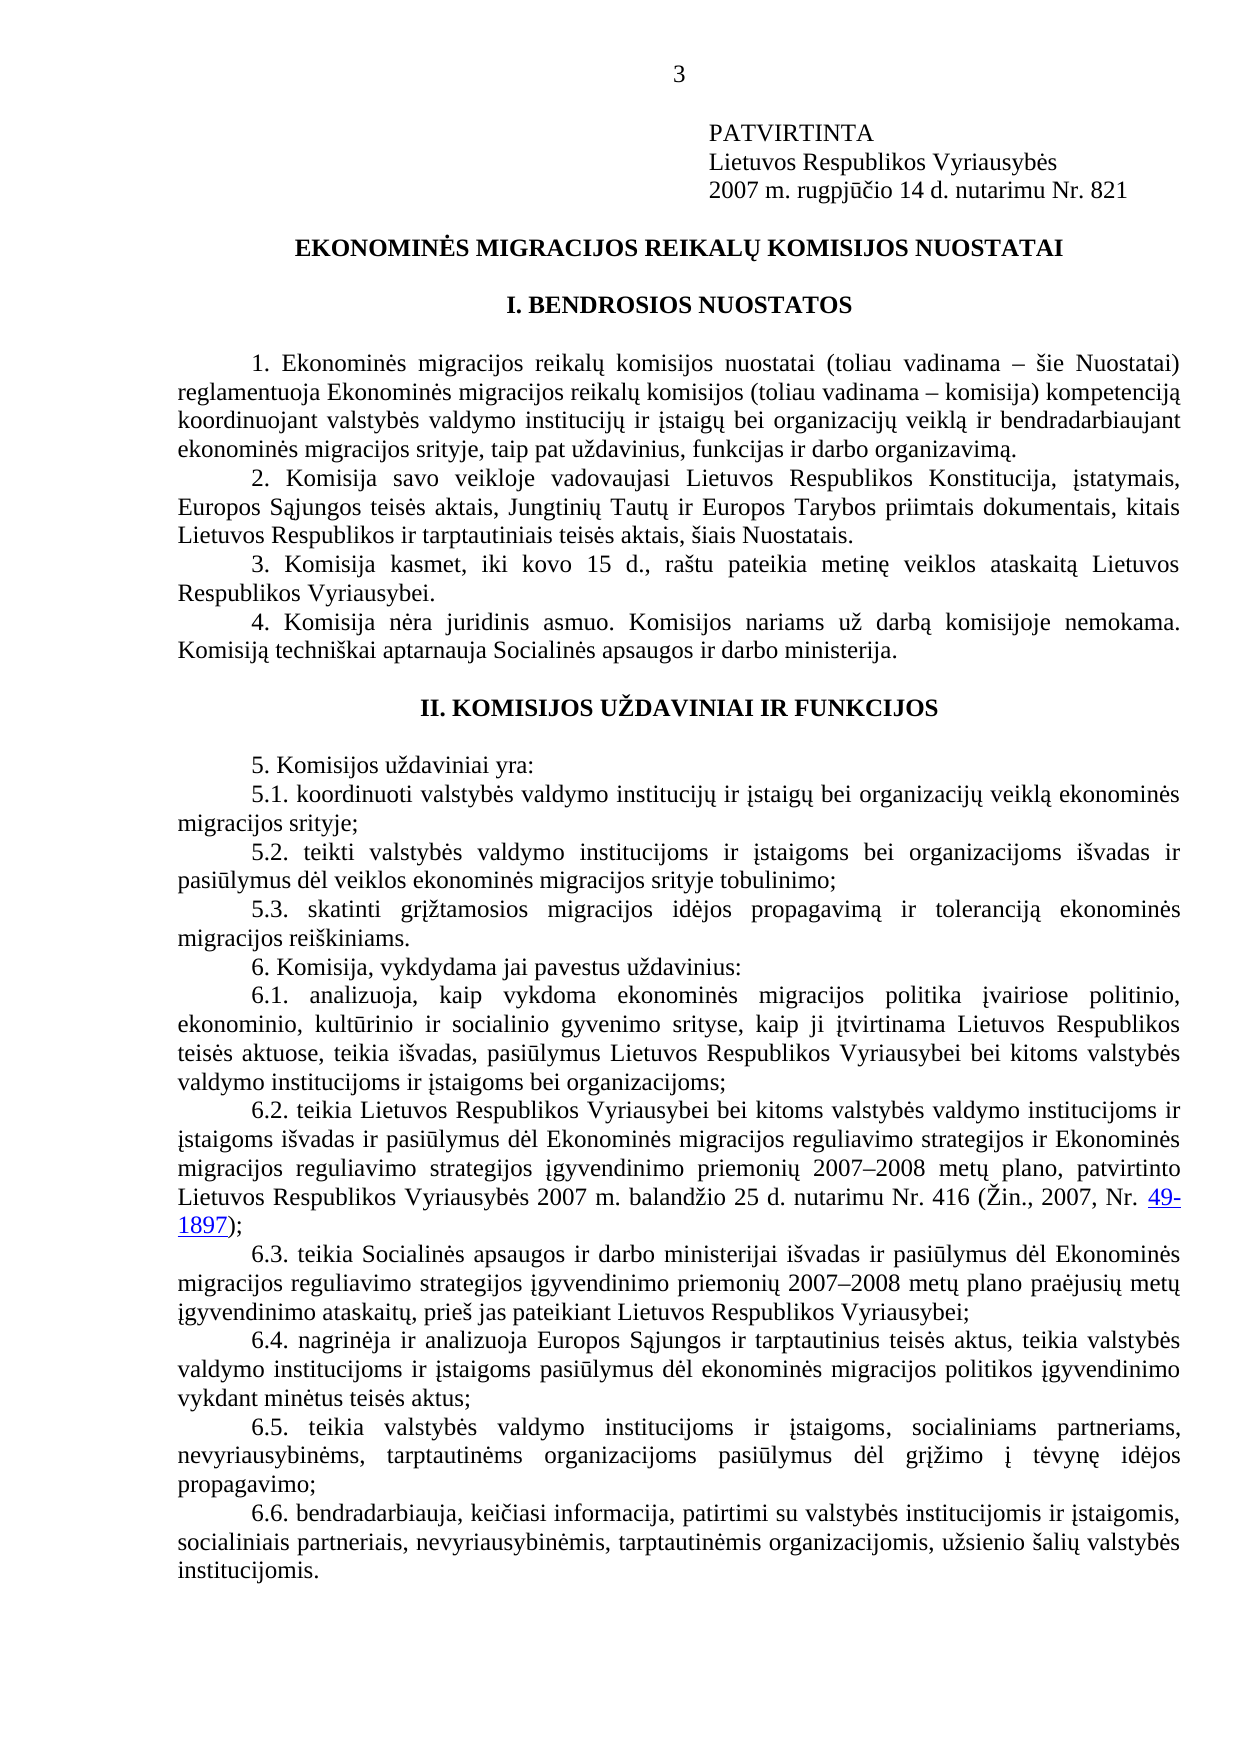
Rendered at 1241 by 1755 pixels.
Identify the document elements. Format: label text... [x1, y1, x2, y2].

text 3. Komisija kasmet, iki kovo 15 d., raštu pateikia metinę veiklos ataskaitą Lietuvos Respublikos Vyriausybei. [177, 549, 1181, 607]
text 5.3. skatinti grįžtamosios migracijos idėjos propagavimą ir toleranciją ekonominės migracijos reiškiniams. [177, 894, 1181, 952]
text 6.3. teikia Socialinės apsaugos ir darbo ministerijai išvadas ir pasiūlymus dėl Ekonominės migracijos reguliavimo strategijos įgyvendinimo priemonių 2007–2008 metų plano praėjusių metų įgyvendinimo ataskaitų, prieš jas pateikiant Lietuvos Respublikos Vyriausybei; [177, 1239, 1181, 1326]
text 6.4. nagrinėja ir analizuoja Europos Sąjungos ir tarptautinius teisės aktus, teikia valstybės valdymo institucijoms ir įstaigoms pasiūlymus dėl ekonominės migracijos politikos įgyvendinimo vykdant minėtus teisės aktus; [177, 1326, 1181, 1412]
text 2. Komisija savo veikloje vadovaujasi Lietuvos Respublikos Konstitucija, įstatymais, Europos Sąjungos teisės aktais, Jungtinių Tautų ir Europos Tarybos priimtais dokumentais, kitais Lietuvos Respublikos ir tarptautiniais teisės aktais, šiais Nuostatais. [177, 463, 1181, 549]
text 1. Ekonominės migracijos reikalų komisijos nuostatai (toliau vadinama – šie Nuostatai) reglamentuoja Ekonominės migracijos reikalų komisijos (toliau vadinama – komisija) kompetenciją koordinuojant valstybės valdymo institucijų ir įstaigų bei organizacijų veiklą ir bendradarbiaujant ekonominės migracijos srityje, taip pat uždavinius, funkcijas ir darbo organizavimą. [177, 348, 1181, 463]
text II. KOMISIJOS UŽDAVINIAI IR FUNKCIJOS [177, 693, 1181, 722]
text 6.6. bendradarbiauja, keičiasi informacija, patirtimi su valstybės institucijomis ir įstaigomis, socialiniais partneriais, nevyriausybinėmis, tarptautinėmis organizacijomis, užsienio šalių valstybės institucijomis. [177, 1498, 1181, 1584]
text 6.2. teikia Lietuvos Respublikos Vyriausybei bei kitoms valstybės valdymo institucijoms ir įstaigoms išvadas ir pasiūlymus dėl Ekonominės migracijos reguliavimo strategijos ir Ekonominės migracijos reguliavimo strategijos įgyvendinimo priemonių 2007–2008 metų plano, patvirtinto Lietuvos Respublikos Vyriausybės 2007 m. balandžio 25 d. nutarimu Nr. 416 (Žin., 2007, Nr. 49-1897); [177, 1096, 1181, 1239]
text I. BENDROSIOS NUOSTATOS [177, 291, 1181, 319]
text Ekonominės migracijos reikalų komisijos nuostatai [177, 233, 1181, 262]
text Patvirtinta [177, 118, 1181, 147]
text Lietuvos Respublikos Vyriausybės [177, 147, 1181, 176]
text 4. Komisija nėra juridinis asmuo. Komisijos nariams už darbą komisijoje nemokama. Komisiją techniškai aptarnauja Socialinės apsaugos ir darbo ministerija. [177, 607, 1181, 664]
text 6. Komisija, vykdydama jai pavestus uždavinius: [177, 952, 1181, 981]
text 5.1. koordinuoti valstybės valdymo institucijų ir įstaigų bei organizacijų veiklą ekonominės migracijos srityje; [177, 779, 1181, 837]
text 5. Komisijos uždaviniai yra: [177, 751, 1181, 779]
text 6.5. teikia valstybės valdymo institucijoms ir įstaigoms, socialiniams partneriams, nevyriausybinėms, tarptautinėms organizacijoms pasiūlymus dėl grįžimo į tėvynę idėjos propagavimo; [177, 1412, 1181, 1498]
text 6.1. analizuoja, kaip vykdoma ekonominės migracijos politika įvairiose politinio, ekonominio, kultūrinio ir socialinio gyvenimo srityse, kaip ji įtvirtinama Lietuvos Respublikos teisės aktuose, teikia išvadas, pasiūlymus Lietuvos Respublikos Vyriausybei bei kitoms valstybės valdymo institucijoms ir įstaigoms bei organizacijoms; [177, 981, 1181, 1096]
text 5.2. teikti valstybės valdymo institucijoms ir įstaigoms bei organizacijoms išvadas ir pasiūlymus dėl veiklos ekonominės migracijos srityje tobulinimo; [177, 837, 1181, 894]
text 2007 m. rugpjūčio 14 d. nutarimu Nr. 821 [177, 176, 1181, 204]
